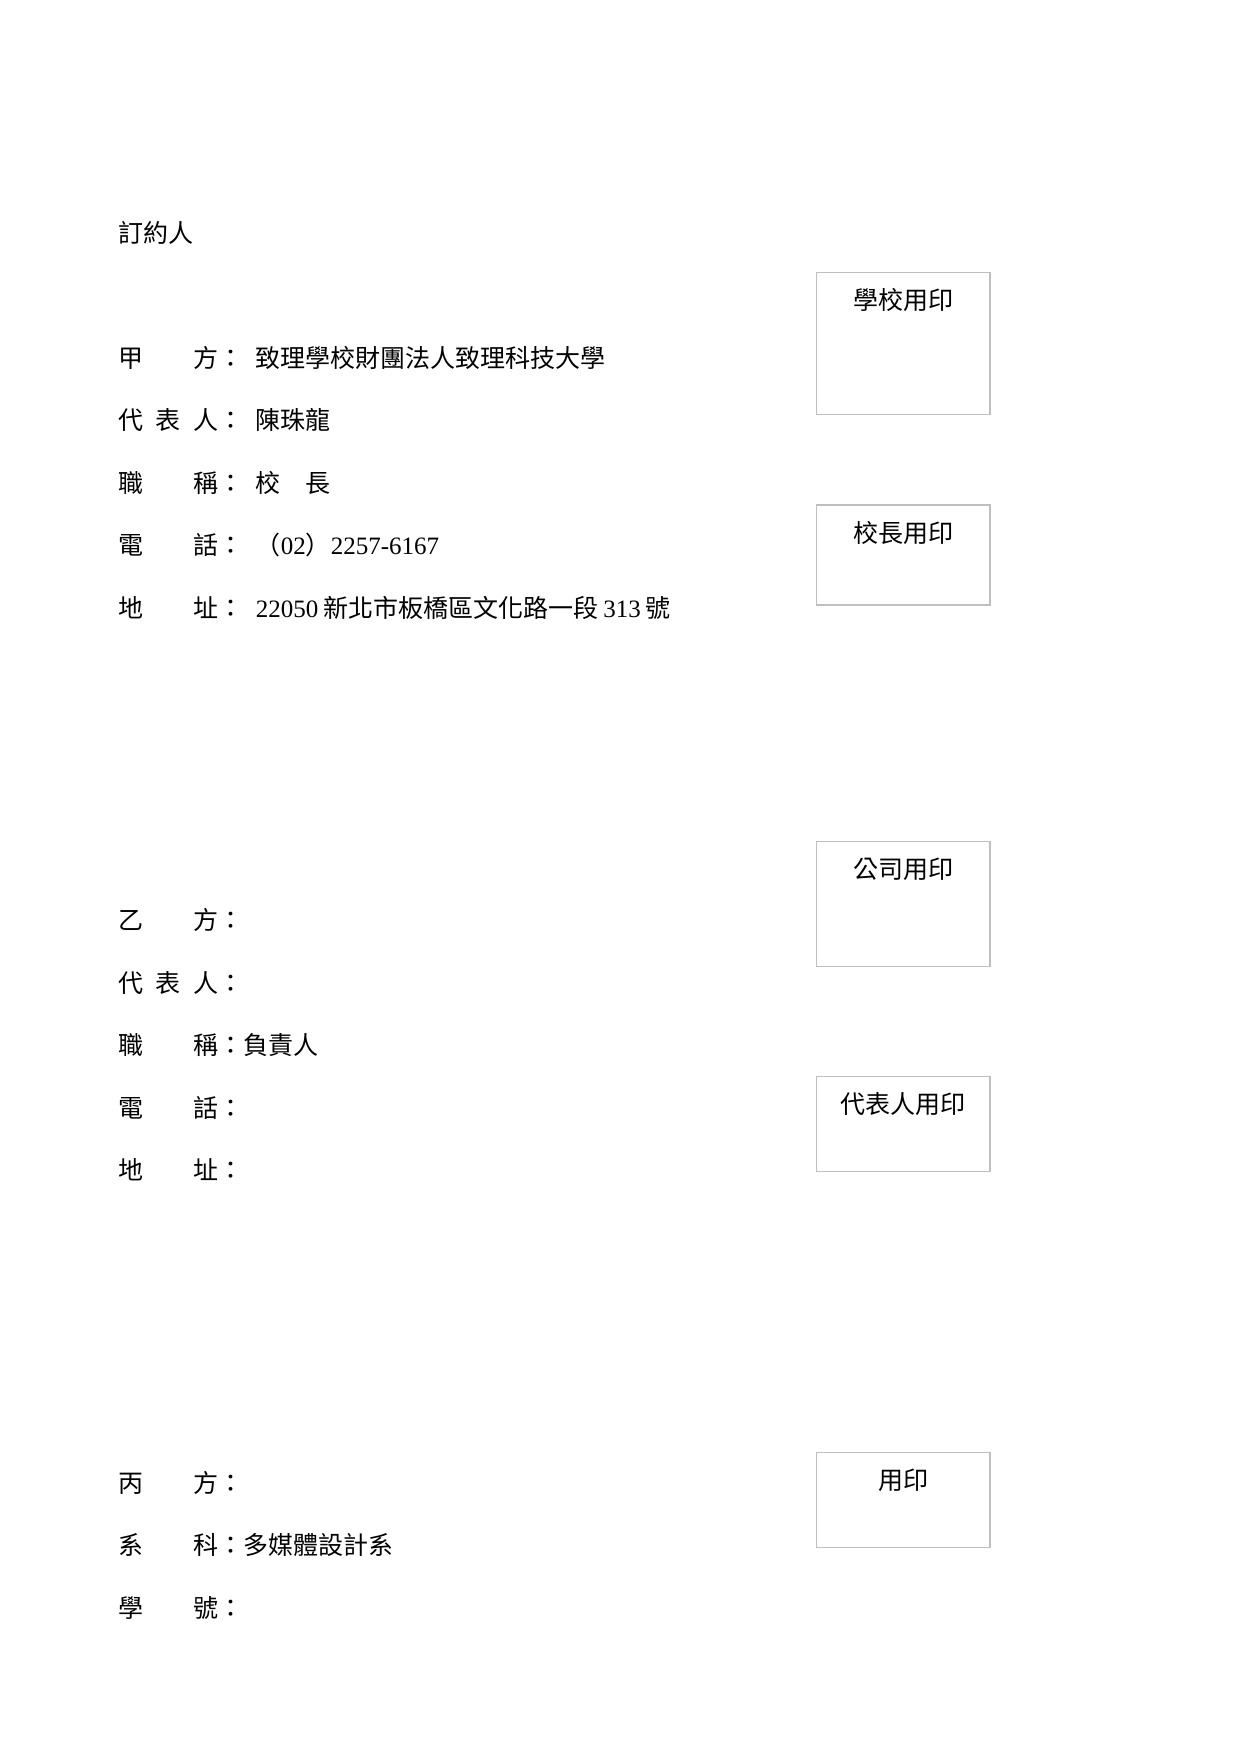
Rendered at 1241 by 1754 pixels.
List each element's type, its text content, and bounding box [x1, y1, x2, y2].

text 職 稱：負責人 [118, 1002, 1119, 1064]
text 地 址： [118, 1127, 1119, 1189]
text 用印 [832, 1461, 974, 1497]
text 學 號： [118, 1564, 1119, 1627]
text 學校用印 [832, 281, 974, 317]
text 電 話： [817, 1077, 989, 1171]
text 地 址： 22050新北市板橋區文化路一段313號 [118, 564, 1119, 627]
text 職 稱： 校 長 [118, 439, 1119, 502]
text 訂約人 [118, 189, 1119, 252]
text [991, 314, 1119, 377]
text 丙 方： [118, 1439, 1119, 1502]
text 代 表 人： 陳珠龍 [118, 377, 1119, 439]
text 丙 方： [817, 1453, 989, 1547]
text 電 話： （02）2257-6167 [817, 506, 989, 604]
text 系 科：多媒體設計系 [118, 1502, 1119, 1564]
text 代表人用印 [832, 1084, 974, 1121]
text 代 表 人： [118, 939, 1119, 1002]
text [991, 877, 1119, 939]
text 校長用印 [832, 513, 974, 549]
text 電 話： （02）2257-6167 [118, 502, 1119, 564]
text 電 話： [118, 1064, 1119, 1127]
text 公司用印 [832, 850, 974, 886]
text 甲 方： 致理學校財團法人致理科技大學 [118, 314, 816, 377]
text 乙 方： [118, 877, 816, 939]
